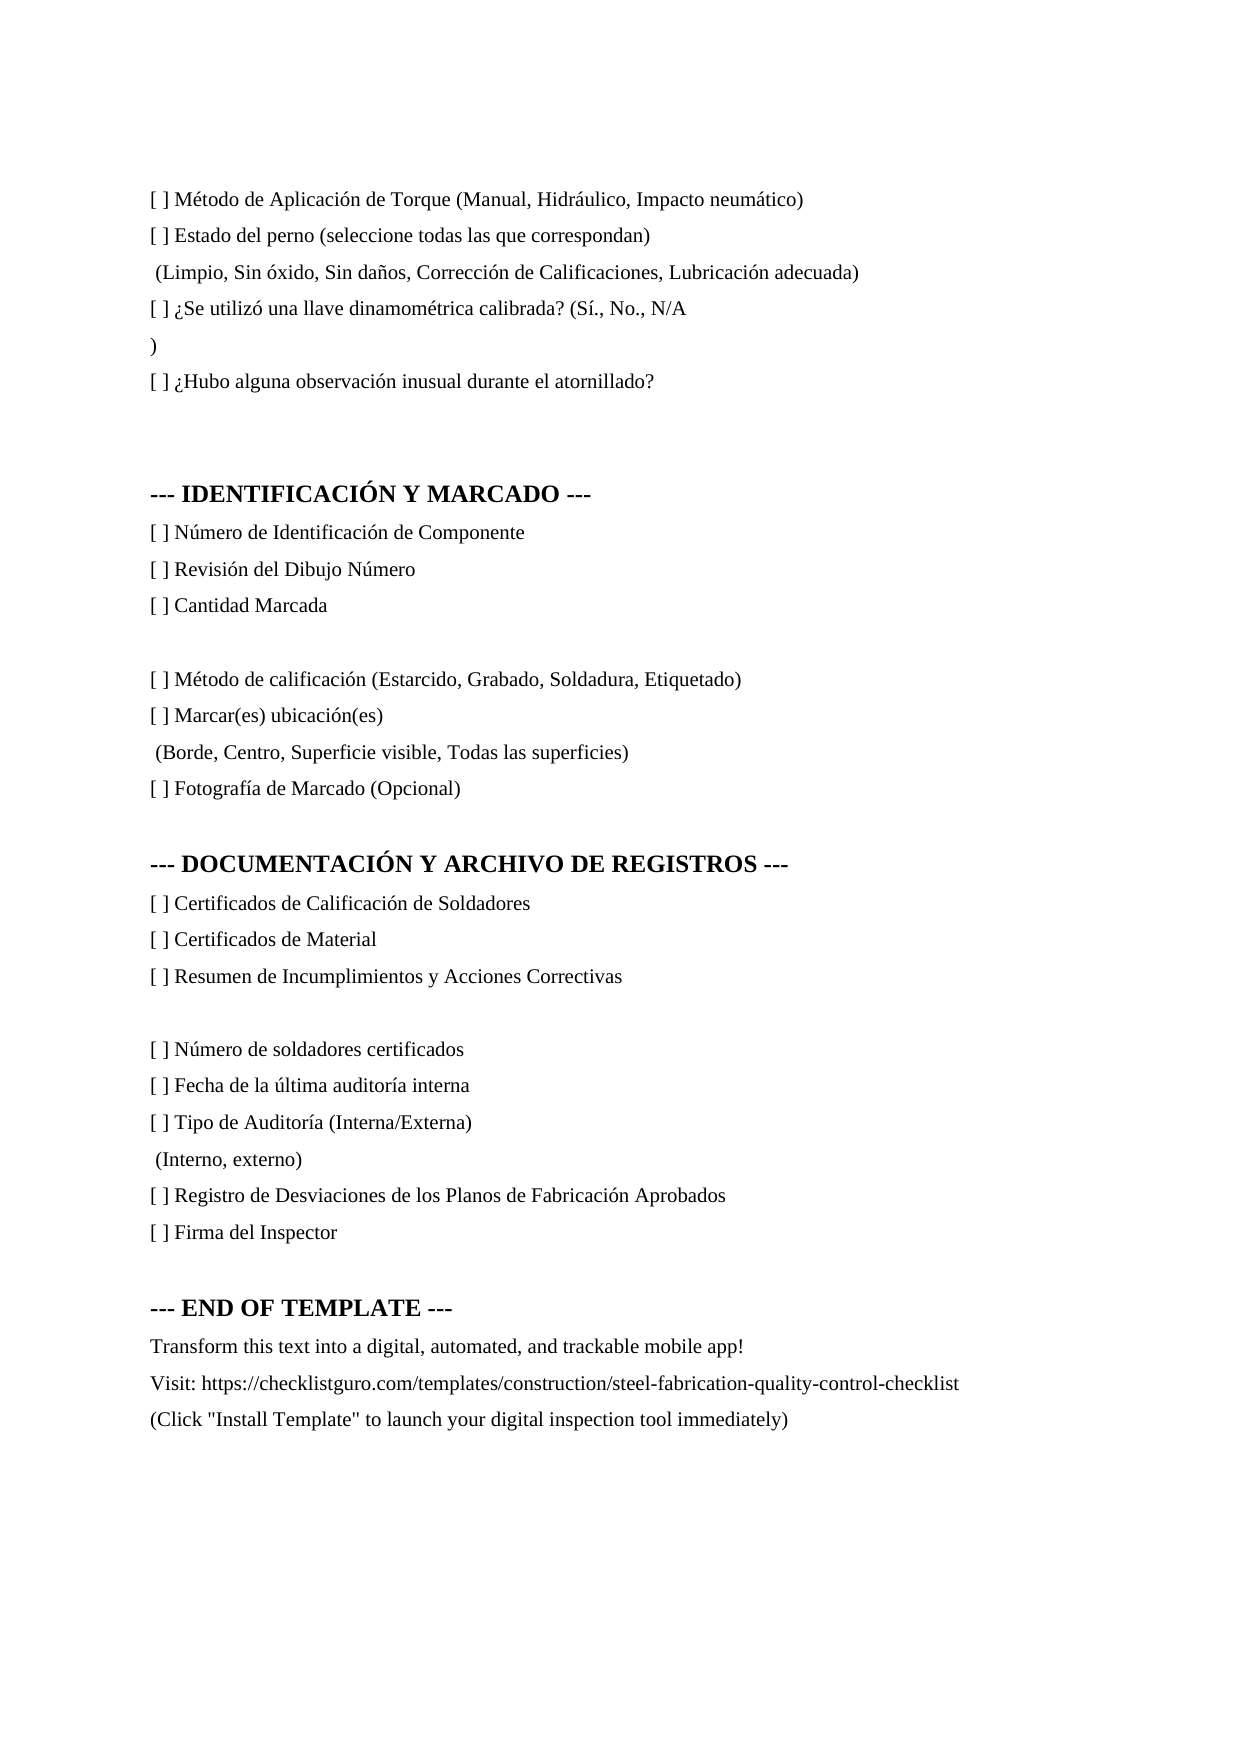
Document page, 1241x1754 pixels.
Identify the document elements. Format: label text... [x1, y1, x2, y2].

text Transform this text into a digital, automated, and trackable mobile app! [150, 1334, 1090, 1358]
text (Click "Install Template" to launch your digital inspection tool immediately) [150, 1407, 1090, 1431]
text [ ] Tipo de Auditoría (Interna/Externa) [150, 1110, 1090, 1134]
text [ ] Firma del Inspector [150, 1220, 1090, 1244]
text [ ] Cantidad Marcada [150, 593, 1090, 617]
text (Limpio, Sin óxido, Sin daños, Corrección de Calificaciones, Lubricación adecuada) [150, 260, 1090, 284]
text [ ] Número de Identificación de Componente [150, 520, 1090, 544]
text [ ] Registro de Desviaciones de los Planos de Fabricación Aprobados [150, 1183, 1090, 1207]
text --- IDENTIFICACIÓN Y MARCADO --- [150, 479, 1090, 508]
text [ ] Fotografía de Marcado (Opcional) [150, 776, 1090, 800]
text (Interno, externo) [150, 1147, 1090, 1171]
text (Borde, Centro, Superficie visible, Todas las superficies) [150, 740, 1090, 764]
text [ ] Marcar(es) ubicación(es) [150, 703, 1090, 727]
text [ ] Estado del perno (seleccione todas las que correspondan) [150, 223, 1090, 247]
text [ ] ¿Hubo alguna observación inusual durante el atornillado? [150, 369, 1090, 393]
text [ ] Número de soldadores certificados [150, 1037, 1090, 1061]
text [ ] Certificados de Material [150, 927, 1090, 951]
text [ ] Método de Aplicación de Torque (Manual, Hidráulico, Impacto neumático) [150, 187, 1090, 211]
text Visit: https://checklistguro.com/templates/construction/steel-fabrication-quality-control-checklist [150, 1371, 1090, 1395]
text ) [150, 333, 1090, 357]
text [ ] ¿Se utilizó una llave dinamométrica calibrada? (Sí., No., N/A [150, 296, 1090, 320]
text [ ] Método de calificación (Estarcido, Grabado, Soldadura, Etiquetado) [150, 667, 1090, 691]
text [ ] Resumen de Incumplimientos y Acciones Correctivas [150, 964, 1090, 988]
text [ ] Revisión del Dibujo Número [150, 557, 1090, 581]
text --- DOCUMENTACIÓN Y ARCHIVO DE REGISTROS --- [150, 849, 1090, 878]
text [ ] Certificados de Calificación de Soldadores [150, 891, 1090, 915]
text --- END OF TEMPLATE --- [150, 1293, 1090, 1322]
text [ ] Fecha de la última auditoría interna [150, 1073, 1090, 1097]
